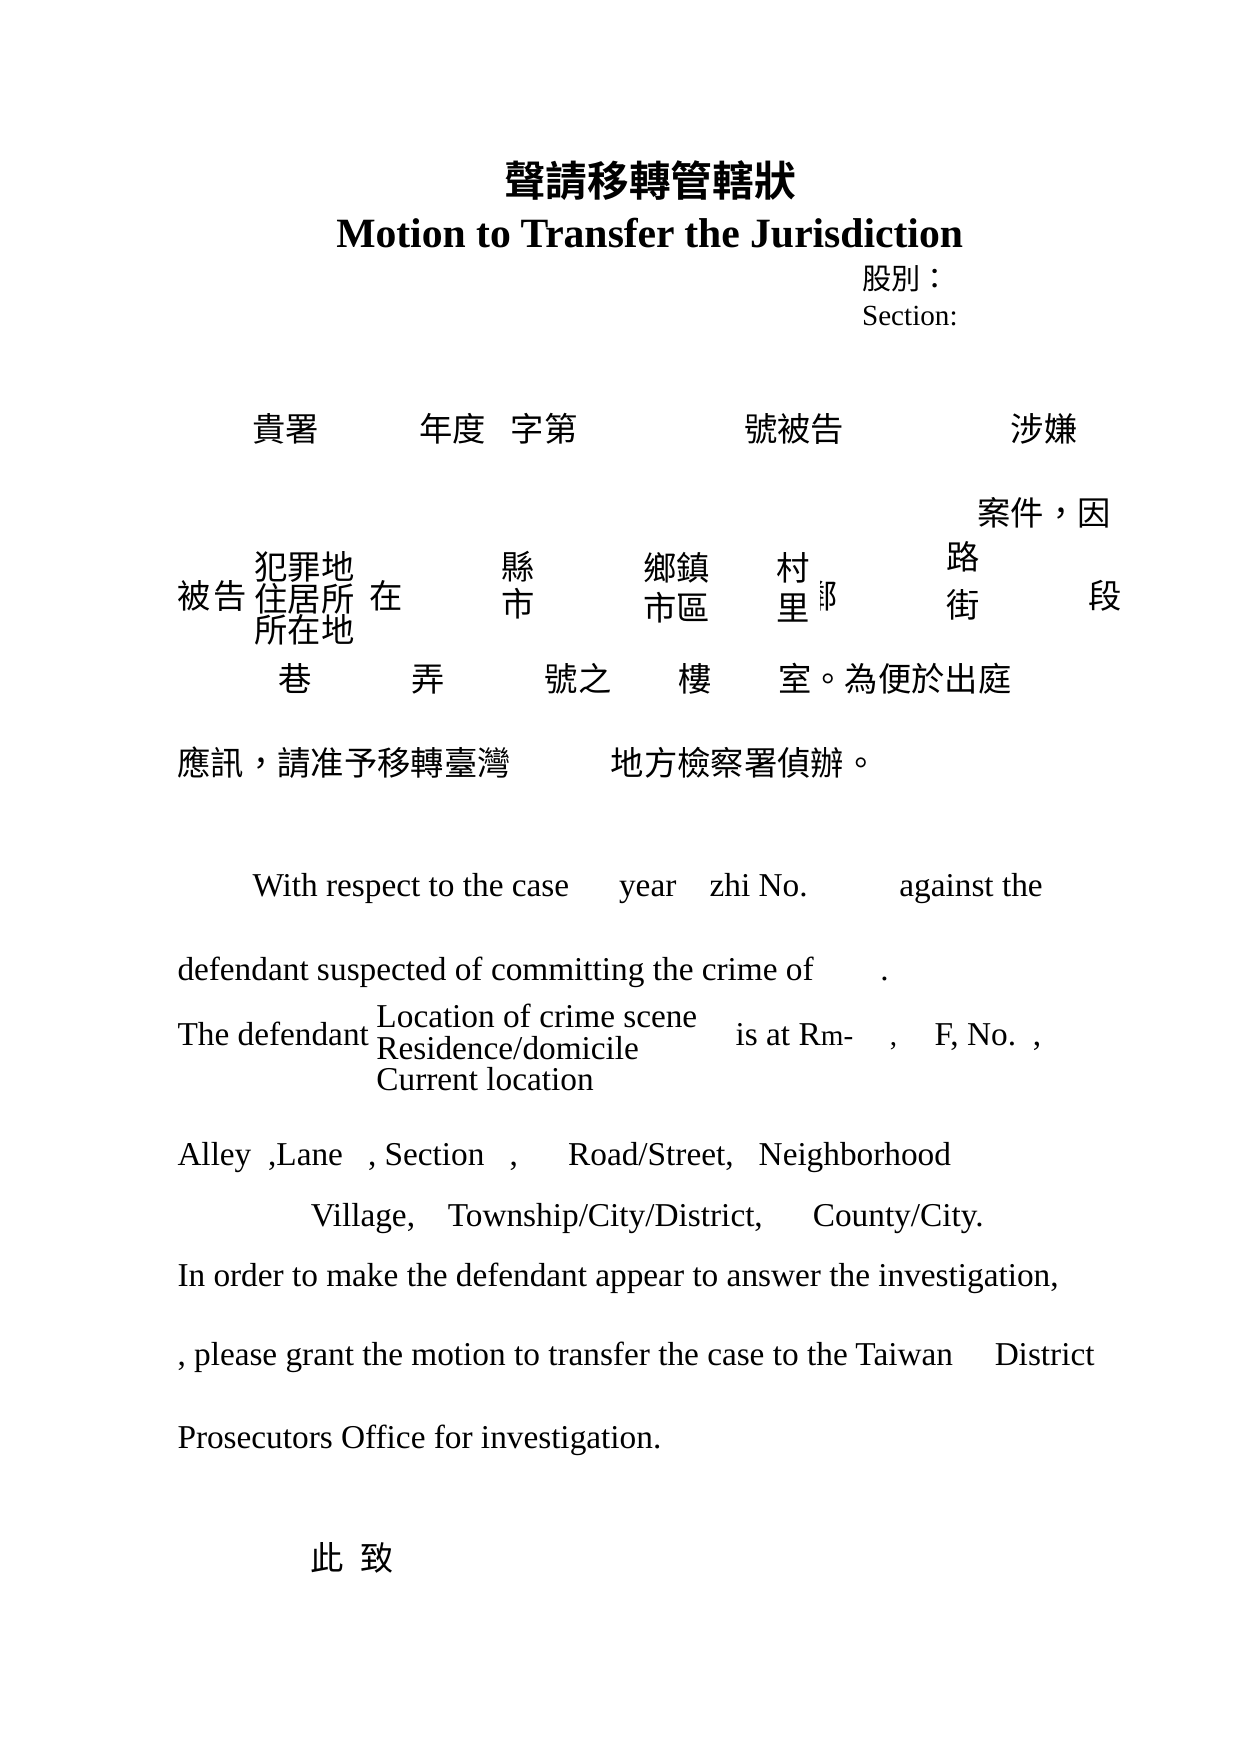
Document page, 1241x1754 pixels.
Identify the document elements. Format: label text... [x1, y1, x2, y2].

text 鄉鎮市區 [643, 549, 710, 628]
text 住居所 [254, 586, 369, 617]
text Motion to Transfer the Jurisdiction [177, 208, 1122, 256]
text With respect to the case year zhi No. against the defendant suspected of committing the crime of . [177, 830, 1122, 997]
text 聲請移轉管轄狀 [177, 148, 1122, 208]
text 應訊，請准予移轉臺灣 地方檢察署偵辦。 [177, 708, 1122, 792]
text Current location [376, 1065, 714, 1097]
text , please grant the motion to transfer the case to the Taiwan District Prosecutors Office for investigation. [177, 1299, 1122, 1465]
text Location of crime scene [376, 1003, 714, 1034]
text 案件，因 [177, 458, 1122, 542]
text In order to make the defendant appear to answer the investigation, [177, 1238, 1122, 1299]
text Residence/domicile [376, 1034, 714, 1065]
text Section: [177, 298, 1122, 332]
text 被告 在 鄰 路 街 段 巷 弄 號之 樓 室。為便於出庭 [177, 542, 1122, 708]
text 縣市 [501, 549, 523, 624]
text 貴署 年度 字第 號被告 涉嫌 [177, 375, 1122, 458]
text 此 致 [177, 1504, 1122, 1587]
text 村里 [776, 549, 805, 628]
text Alley ,Lane , Section , Road/Street, Neighborhood Village, Township/City/District, County/City. [177, 1117, 1122, 1238]
text 犯罪地 [254, 555, 369, 586]
text The defendant is at Rm- , F, No. , [177, 997, 1122, 1057]
text 所在地 [254, 617, 369, 648]
text 股別： [177, 256, 1122, 298]
